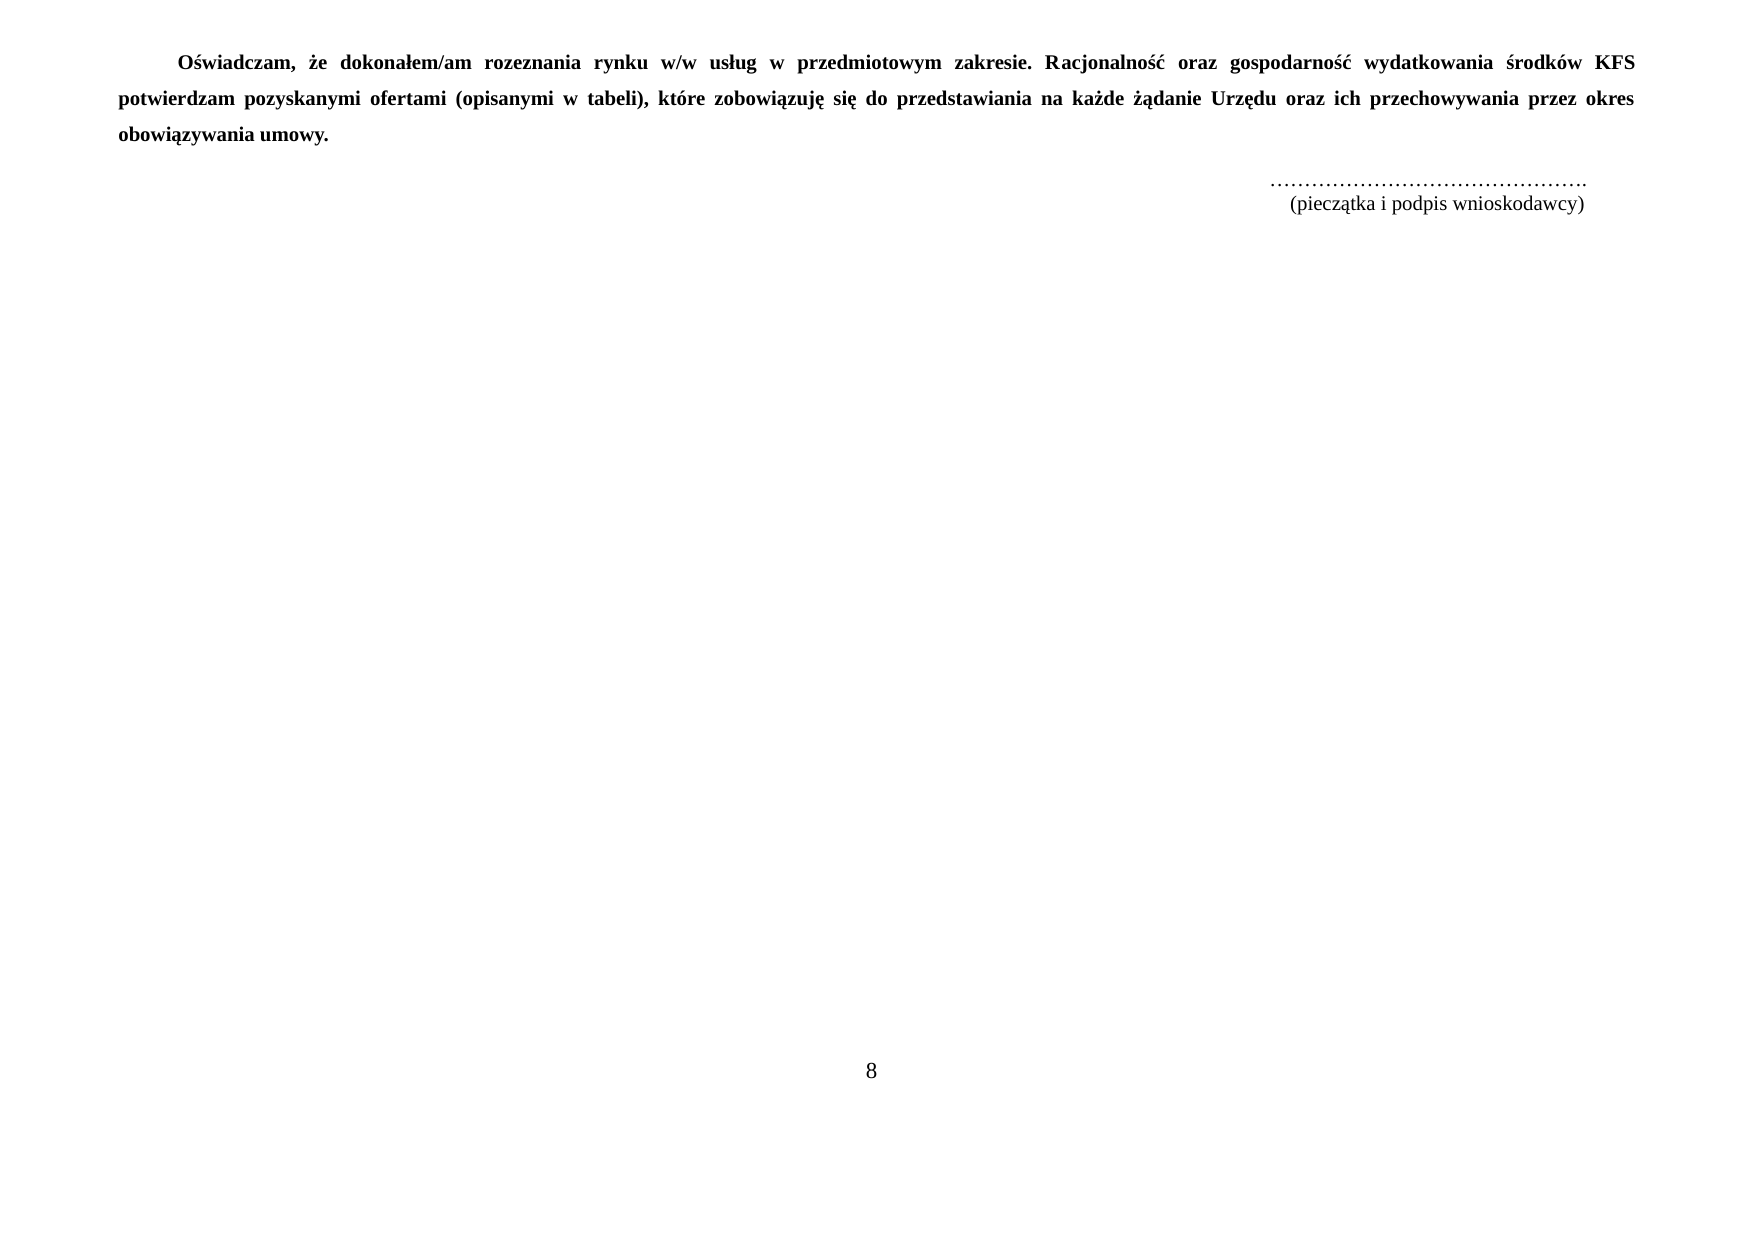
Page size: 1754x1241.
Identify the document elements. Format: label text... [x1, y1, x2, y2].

text ………………………………………. (pieczątka i podpis wnioskodawcy) [118, 167, 1624, 215]
text Oświadczam, że dokonałem/am rozeznania rynku w/w usług w przedmiotowym zakresie. Racjonalność oraz gospodarność wydatkowania środków KFS potwierdzam pozyskanymi ofertami (opisanymi w tabeli), które zobowiązuję się do przedstawiania na każde żądanie Urzędu oraz ich przechowywania przez okres obowiązywania umowy. [118, 50, 1636, 146]
text 8 [118, 1057, 1624, 1084]
